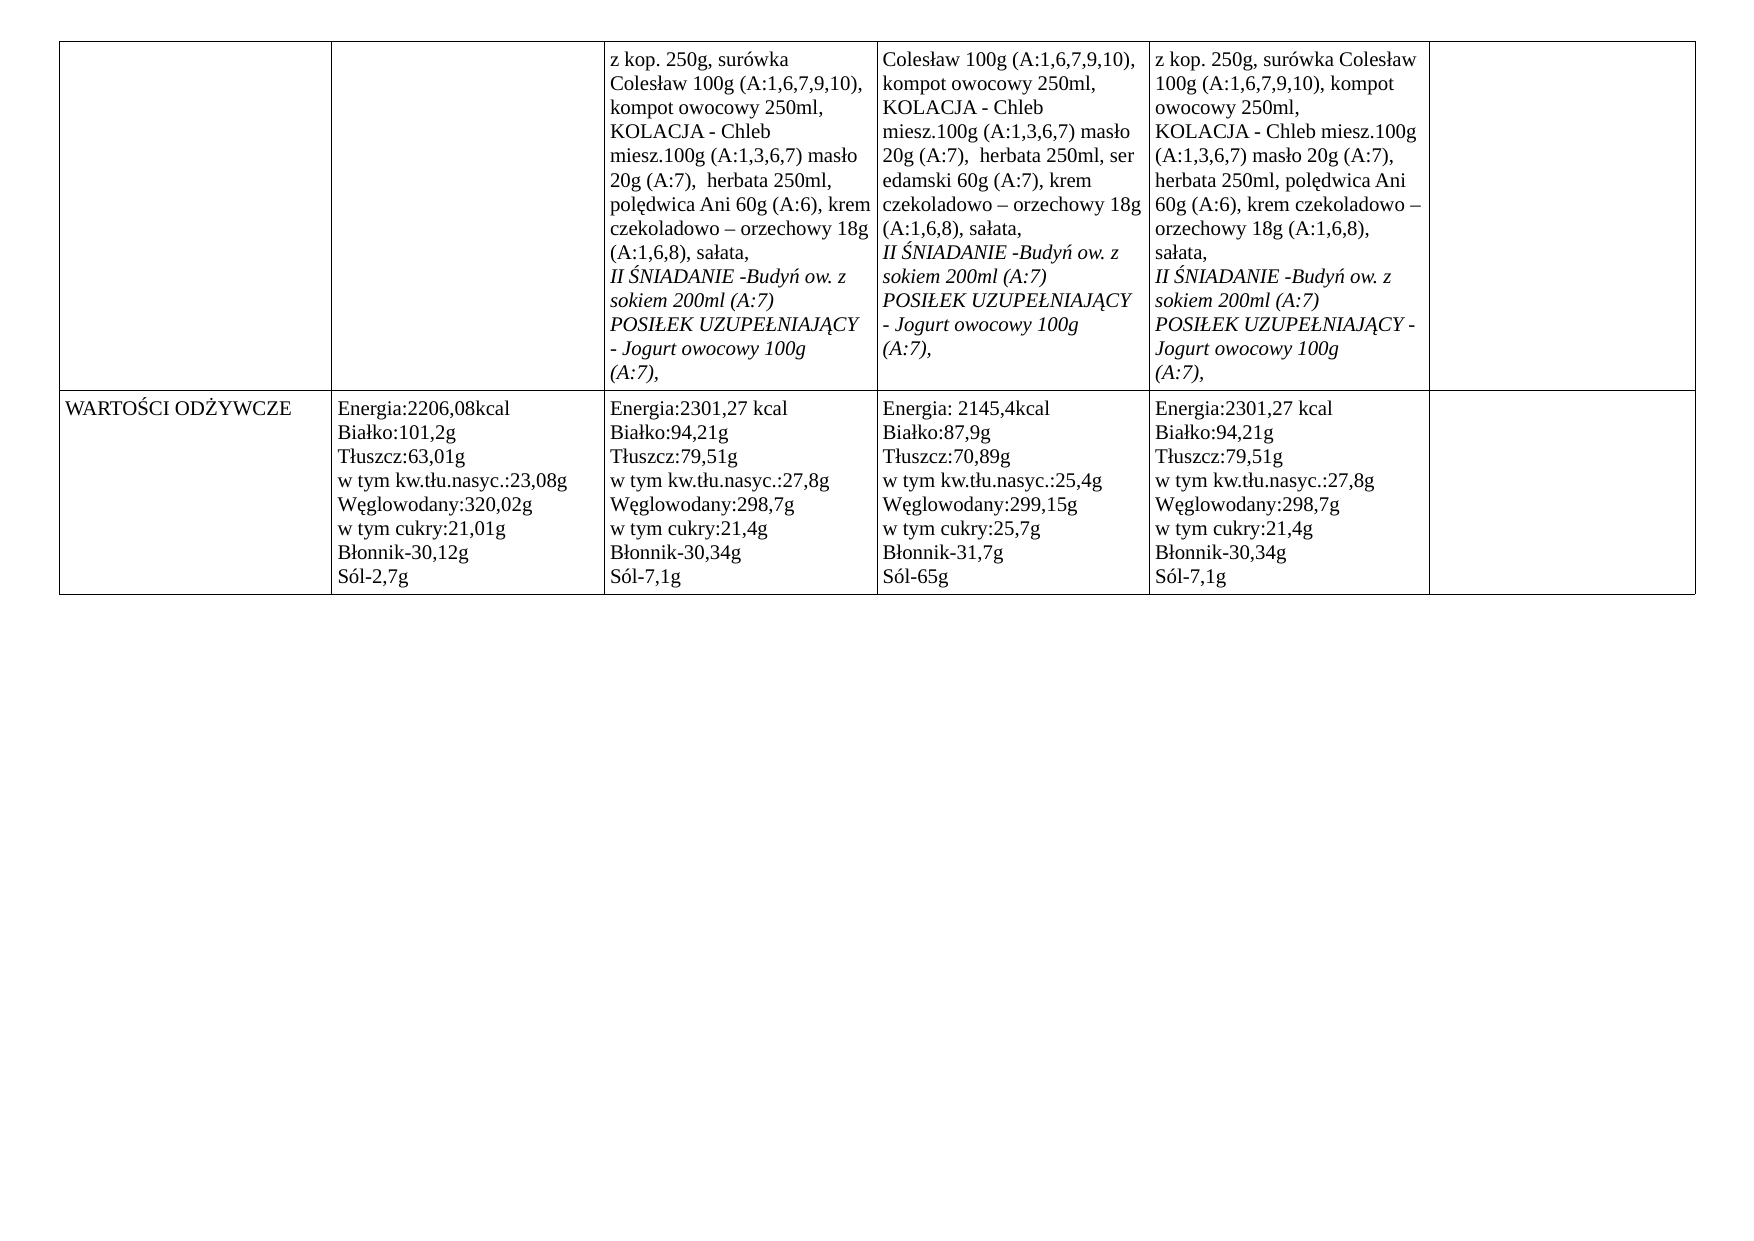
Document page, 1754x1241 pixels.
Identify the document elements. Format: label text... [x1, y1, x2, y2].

table_cell Colesław 100g (A:1,6,7,9,10), kompot owocowy 250ml, KOLACJA - Chleb miesz.100g (A:1,3,6,7) masło 20g (A:7), herbata 250ml, ser edamski 60g (A:7), krem czekoladowo – orzechowy 18g (A:1,6,8), sałata, II ŚNIADANIE -Budyń ow. z sokiem 200ml (A:7) POSIŁEK UZUPEŁNIAJĄCY - Jogurt owocowy 100g (A:7), [878, 42, 1149, 390]
table_cell Energia:2206,08kcal Białko:101,2g Tłuszcz:63,01g w tym kw.tłu.nasyc.:23,08g Węglowodany:320,02g w tym cukry:21,01g Błonnik-30,12g Sól-2,7g [332, 391, 604, 594]
table_cell Energia:2301,27 kcal Białko:94,21g Tłuszcz:79,51g w tym kw.tłu.nasyc.:27,8g Węglowodany:298,7g w tym cukry:21,4g Błonnik-30,34g Sól-7,1g [1150, 391, 1429, 594]
table_cell [332, 42, 604, 390]
table_cell WARTOŚCI ODŻYWCZE [60, 391, 331, 594]
table_cell [1430, 391, 1695, 594]
table_cell [60, 42, 331, 390]
table_cell Energia: 2145,4kcal Białko:87,9g Tłuszcz:70,89g w tym kw.tłu.nasyc.:25,4g Węglowodany:299,15g w tym cukry:25,7g Błonnik-31,7g Sól-65g [878, 391, 1149, 594]
table_cell z kop. 250g, surówka Colesław 100g (A:1,6,7,9,10), kompot owocowy 250ml, KOLACJA - Chleb miesz.100g (A:1,3,6,7) masło 20g (A:7), herbata 250ml, polędwica Ani 60g (A:6), krem czekoladowo – orzechowy 18g (A:1,6,8), sałata, II ŚNIADANIE -Budyń ow. z sokiem 200ml (A:7) POSIŁEK UZUPEŁNIAJĄCY - Jogurt owocowy 100g (A:7), [1150, 42, 1429, 390]
table_cell z kop. 250g, surówka Colesław 100g (A:1,6,7,9,10), kompot owocowy 250ml, KOLACJA - Chleb miesz.100g (A:1,3,6,7) masło 20g (A:7), herbata 250ml, polędwica Ani 60g (A:6), krem czekoladowo – orzechowy 18g (A:1,6,8), sałata, II ŚNIADANIE -Budyń ow. z sokiem 200ml (A:7) POSIŁEK UZUPEŁNIAJĄCY - Jogurt owocowy 100g (A:7), [605, 42, 877, 390]
table_cell Energia:2301,27 kcal Białko:94,21g Tłuszcz:79,51g w tym kw.tłu.nasyc.:27,8g Węglowodany:298,7g w tym cukry:21,4g Błonnik-30,34g Sól-7,1g [605, 391, 877, 594]
table_cell [1430, 42, 1695, 390]
